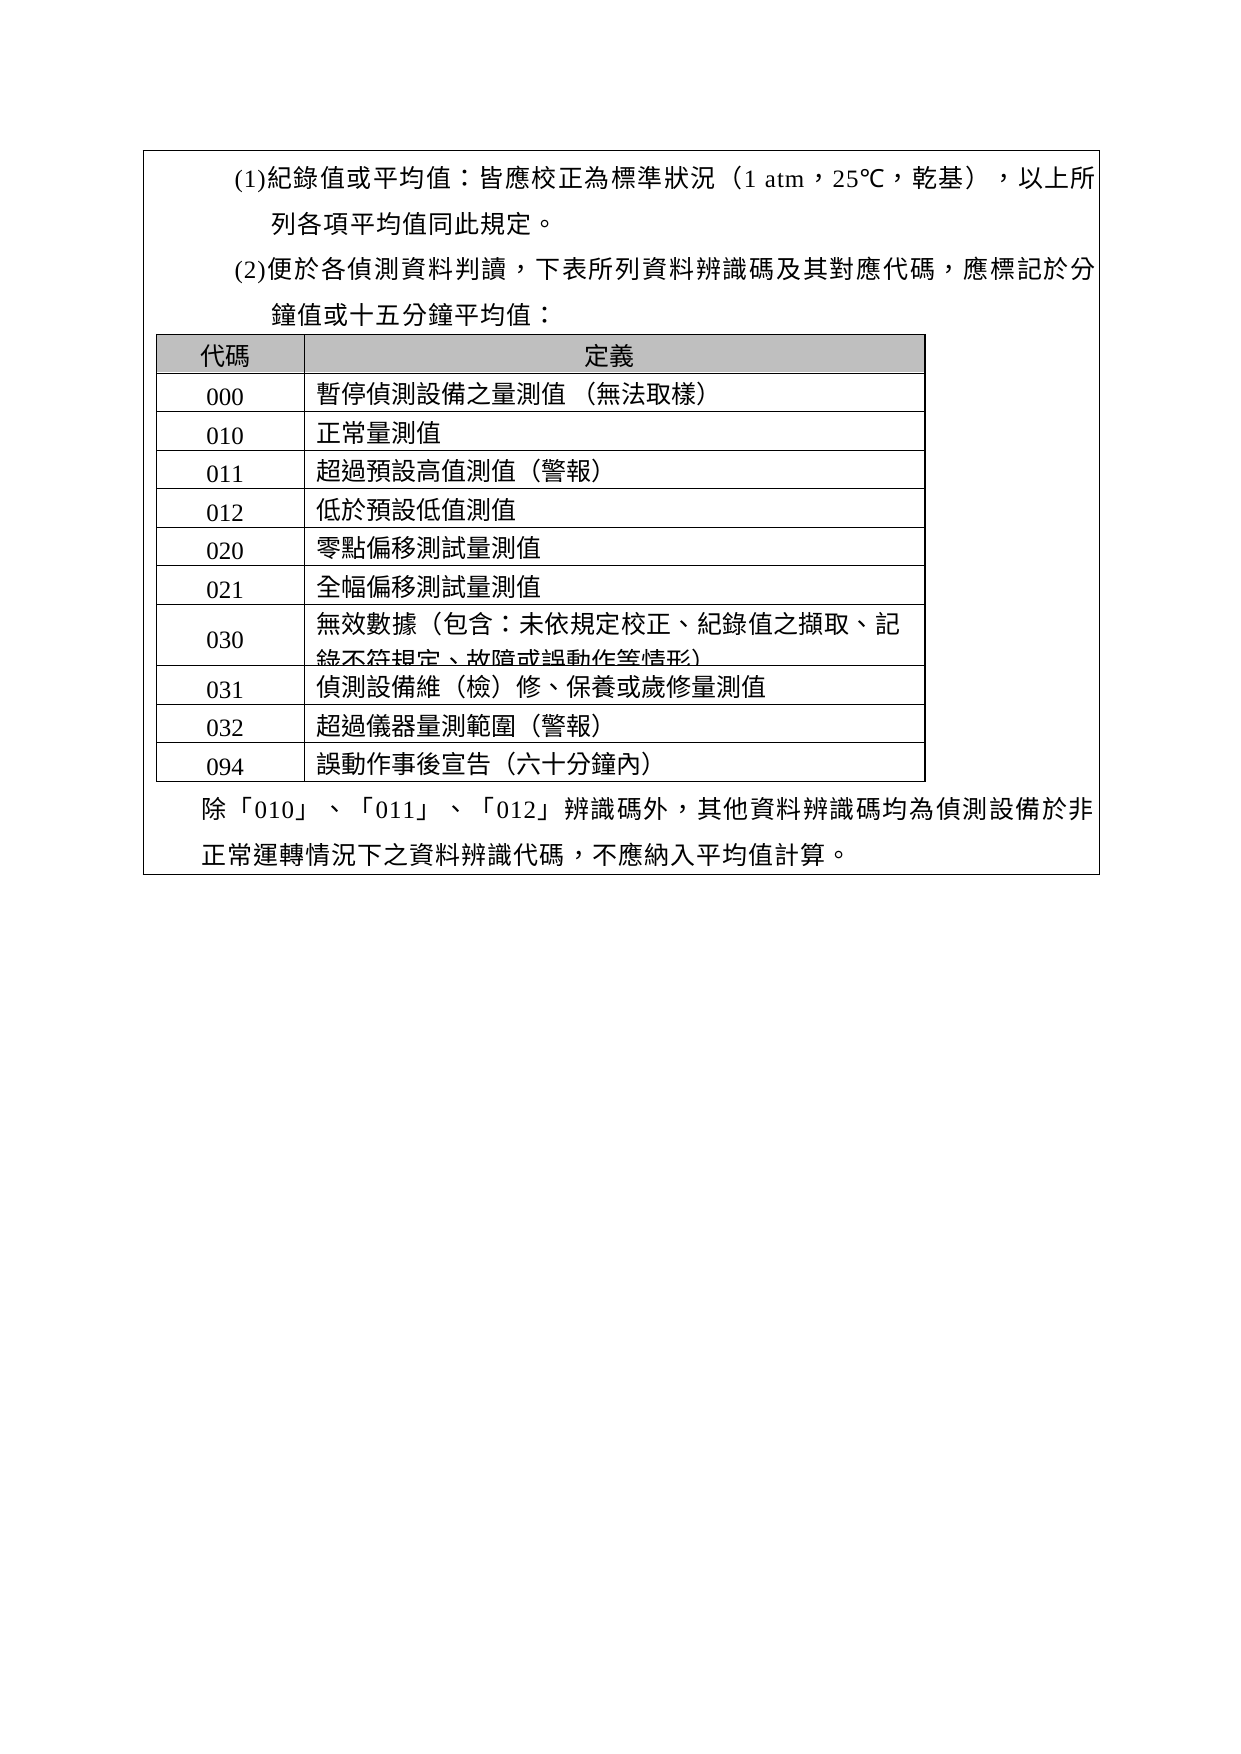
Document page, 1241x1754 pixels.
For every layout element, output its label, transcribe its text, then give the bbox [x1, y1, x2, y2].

table_header (1)紀錄值或平均值：皆應校正為標準狀況（1 atm，25℃，乾基），以上所列各項平均值同此規定。 (2)便於各偵測資料判讀，下表所列資料辨識碼及其對應代碼，應標記於分鐘值或十五分鐘平均值： 除「010」、「011」、「012」辨識碼外，其他資料辨識碼均為偵測設備於非正常運轉情況下之資料辨識代碼，不應納入平均值計算。 [144, 151, 1099, 873]
table_cell 零點偏移測試量測值 [305, 528, 924, 565]
table_cell 正常量測值 [305, 412, 924, 449]
table_cell 094 [157, 743, 304, 781]
table_cell 全幅偏移測試量測值 [305, 566, 924, 604]
table_cell 低於預設低值測值 [305, 489, 924, 527]
table_cell 000 [157, 374, 304, 411]
table_cell 020 [157, 528, 304, 565]
table_cell 032 [157, 705, 304, 742]
table_cell 誤動作事後宣告（六十分鐘內） [305, 743, 924, 781]
table_cell 無效數據（包含：未依規定校正、紀錄值之擷取、記錄不符規定、故障或誤動作等情形） [305, 605, 924, 665]
table_header 代碼 [157, 335, 304, 372]
table_cell 偵測設備維（檢）修、保養或歲修量測值 [305, 666, 924, 704]
table_cell 012 [157, 489, 304, 527]
table_cell 010 [157, 412, 304, 449]
table_cell 030 [157, 605, 304, 665]
table_cell 031 [157, 666, 304, 704]
table_cell 011 [157, 451, 304, 488]
table_cell 暫停偵測設備之量測值 （無法取樣） [305, 374, 924, 411]
table_cell 021 [157, 566, 304, 604]
table_cell 超過儀器量測範圍（警報） [305, 705, 924, 742]
table_cell 超過預設高值測值（警報） [305, 451, 924, 488]
table_header 定義 [305, 335, 924, 372]
